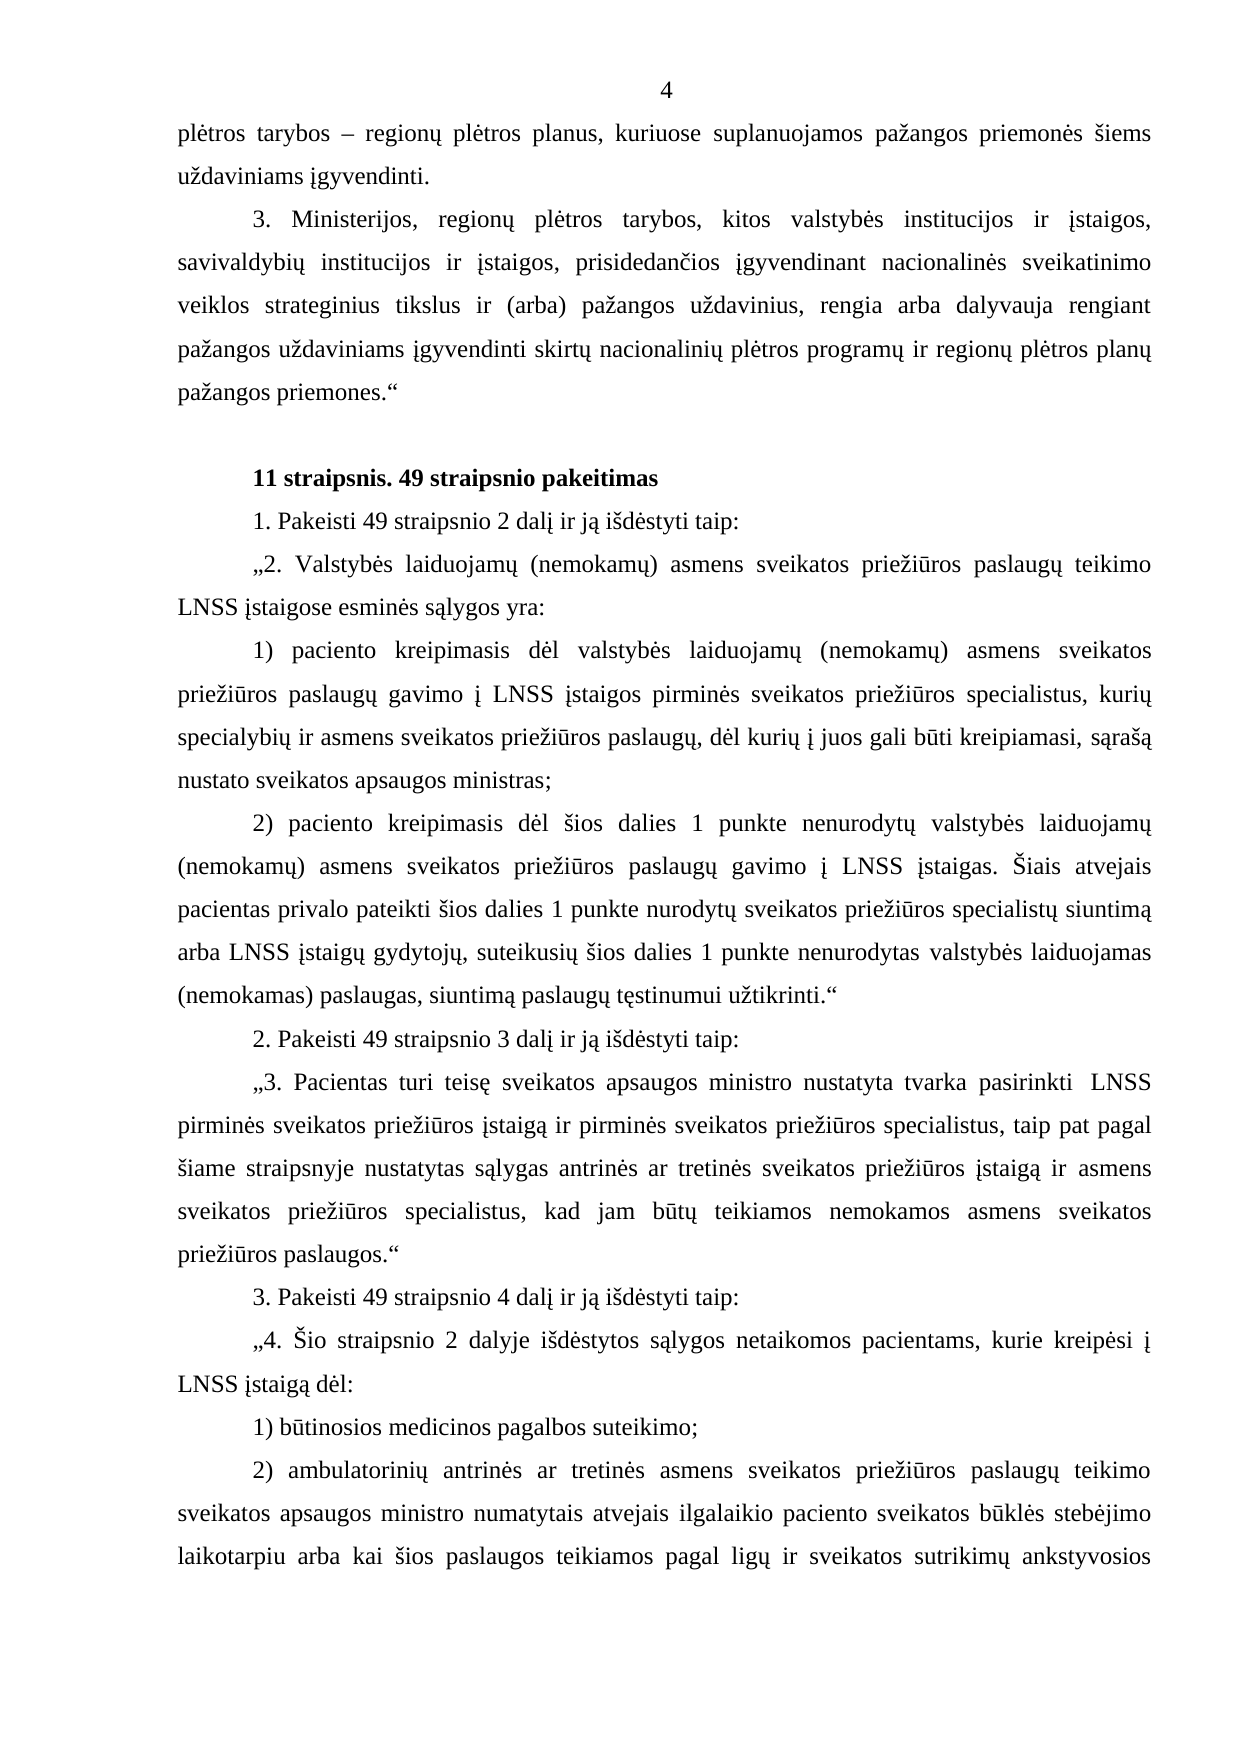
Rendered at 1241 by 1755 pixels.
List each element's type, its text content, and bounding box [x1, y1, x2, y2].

text 1) būtinosios medicinos pagalbos suteikimo; [177, 1412, 1152, 1441]
text „2. Valstybės laiduojamų (nemokamų) asmens sveikatos priežiūros paslaugų teikimo LNSS įstaigose esminės sąlygos yra: [177, 549, 1152, 621]
text 2. Pakeisti 49 straipsnio 3 dalį ir ją išdėstyti taip: [177, 1024, 1152, 1052]
text 11 straipsnis. 49 straipsnio pakeitimas [177, 463, 1152, 492]
text 2) ambulatorinių antrinės ar tretinės asmens sveikatos priežiūros paslaugų teikimo sveikatos apsaugos ministro numatytais atvejais ilgalaikio paciento sveikatos būklės stebėjimo laikotarpiu arba kai šios paslaugos teikiamos pagal ligų ir sveikatos sutrikimų ankstyvosios [177, 1455, 1152, 1570]
text „4. Šio straipsnio 2 dalyje išdėstytos sąlygos netaikomos pacientams, kurie kreipėsi į LNSS įstaigą dėl: [177, 1326, 1152, 1397]
text „3. Pacientas turi teisę sveikatos apsaugos ministro nustatyta tvarka pasirinkti LNSS pirminės sveikatos priežiūros įstaigą ir pirminės sveikatos priežiūros specialistus, taip pat pagal šiame straipsnyje nustatytas sąlygas antrinės ar tretinės sveikatos priežiūros įstaigą ir asmens sveikatos priežiūros specialistus, kad jam būtų teikiamos nemokamos asmens sveikatos priežiūros paslaugos.“ [177, 1067, 1152, 1268]
text 2) paciento kreipimasis dėl šios dalies 1 punkte nenurodytų valstybės laiduojamų (nemokamų) asmens sveikatos priežiūros paslaugų gavimo į LNSS įstaigas. Šiais atvejais pacientas privalo pateikti šios dalies 1 punkte nurodytų sveikatos priežiūros specialistų siuntimą arba LNSS įstaigų gydytojų, suteikusių šios dalies 1 punkte nenurodytas valstybės laiduojamas (nemokamas) paslaugas, siuntimą paslaugų tęstinumui užtikrinti.“ [177, 808, 1152, 1009]
text 3. Ministerijos, regionų plėtros tarybos, kitos valstybės institucijos ir įstaigos, savivaldybių institucijos ir įstaigos, prisidedančios įgyvendinant nacionalinės sveikatinimo veiklos strateginius tikslus ir (arba) pažangos uždavinius, rengia arba dalyvauja rengiant pažangos uždaviniams įgyvendinti skirtų nacionalinių plėtros programų ir regionų plėtros planų pažangos priemones.“ [177, 204, 1152, 406]
text 3. Pakeisti 49 straipsnio 4 dalį ir ją išdėstyti taip: [177, 1282, 1152, 1311]
text 1) paciento kreipimasis dėl valstybės laiduojamų (nemokamų) asmens sveikatos priežiūros paslaugų gavimo į LNSS įstaigos pirminės sveikatos priežiūros specialistus, kurių specialybių ir asmens sveikatos priežiūros paslaugų, dėl kurių į juos gali būti kreipiamasi, sąrašą nustato sveikatos apsaugos ministras; [177, 636, 1152, 794]
text plėtros tarybos – regionų plėtros planus, kuriuose suplanuojamos pažangos priemonės šiems uždaviniams įgyvendinti. [177, 118, 1152, 190]
text 1. Pakeisti 49 straipsnio 2 dalį ir ją išdėstyti taip: [177, 506, 1152, 535]
